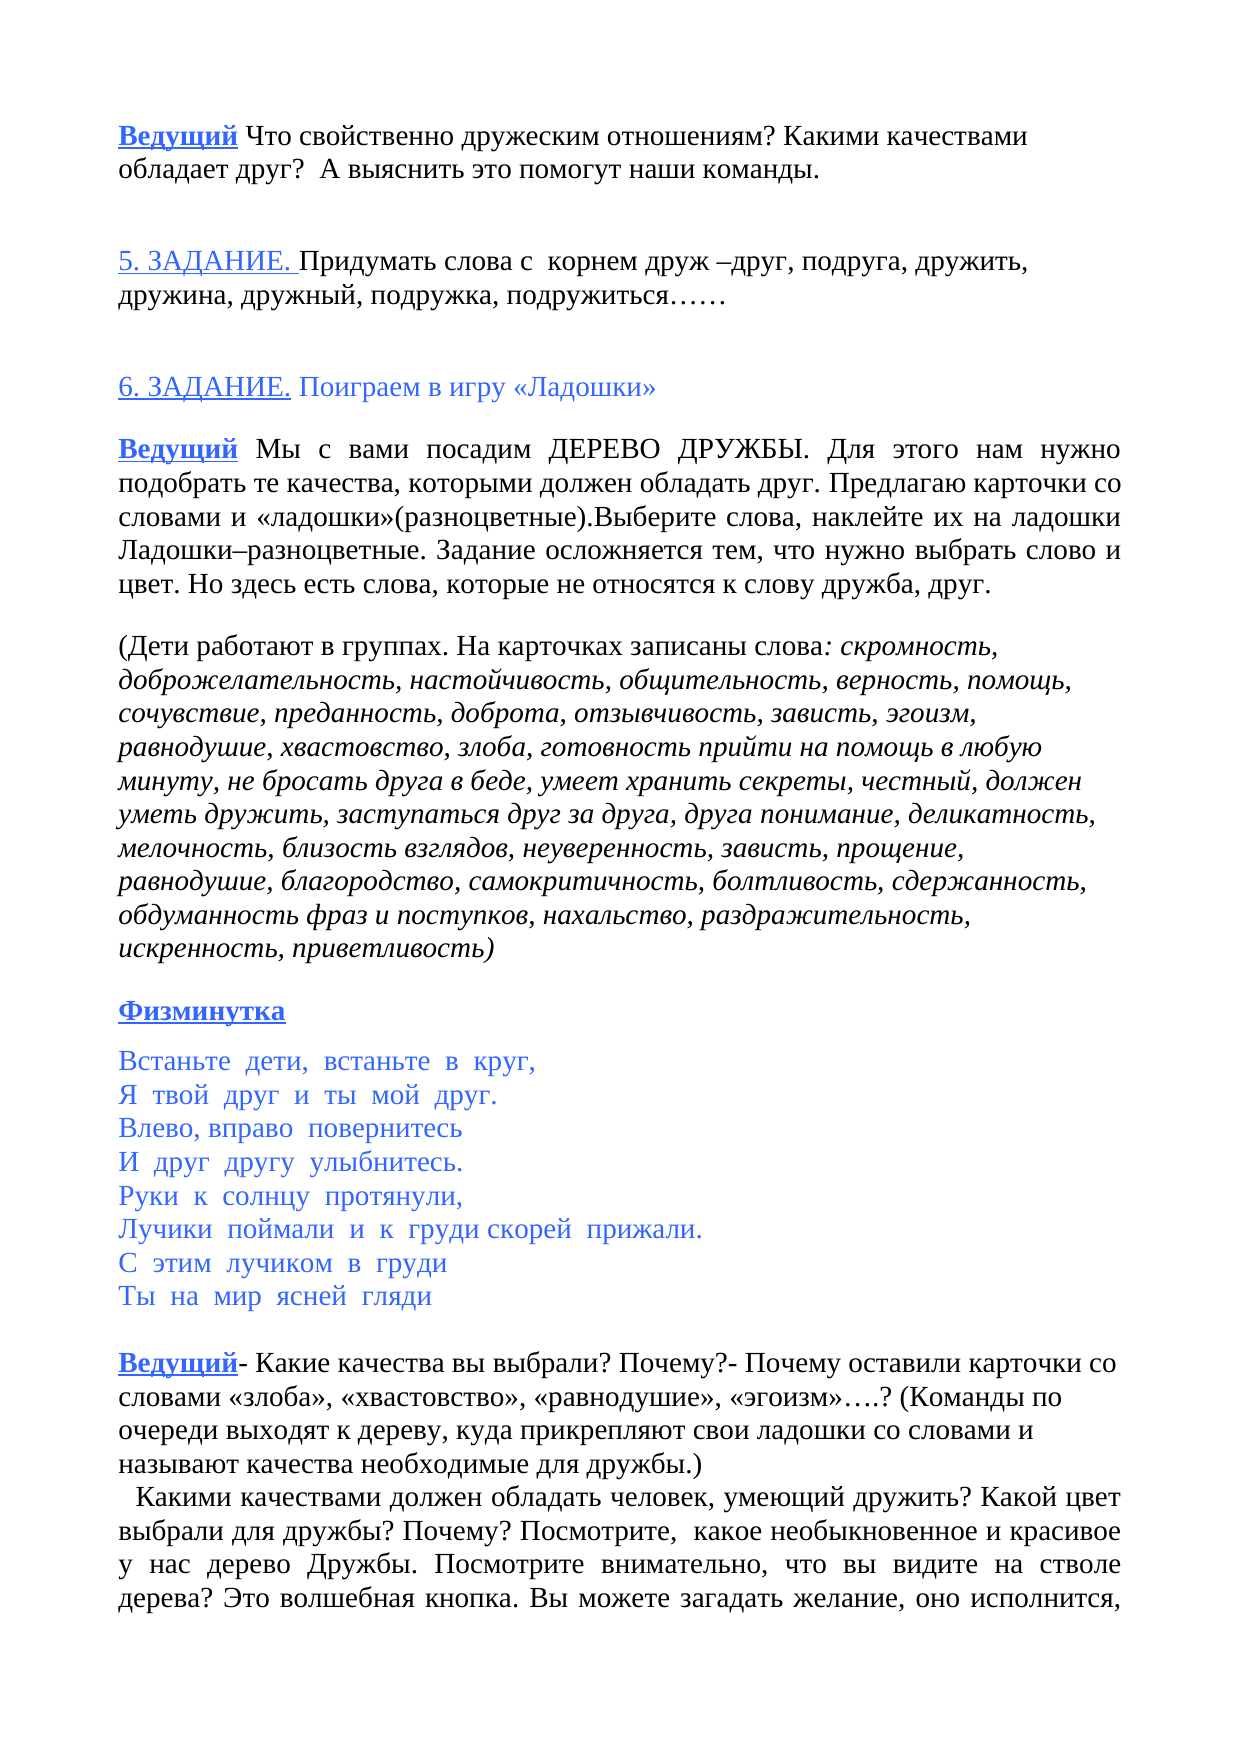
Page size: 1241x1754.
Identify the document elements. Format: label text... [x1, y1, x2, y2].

text И друг другу улыбнитесь. [118, 1144, 1122, 1178]
text Лучики поймали и к груди скорей прижали. [118, 1211, 1122, 1245]
text Ведущий- Какие качества вы выбрали? Почему?- Почему оставили карточки со словами «злоба», «хвастовство», «равнодушие», «эгоизм»….? (Команды по очереди выходят к дереву, куда прикрепляют свои ладошки со словами и называют качества необходимые для дружбы.) [118, 1345, 1122, 1479]
text Руки к солнцу протянули, [118, 1178, 1122, 1211]
text Я твой друг и ты мой друг. [118, 1077, 1122, 1111]
text С этим лучиком в груди [118, 1245, 1122, 1278]
text Физминутка [118, 993, 1122, 1027]
text 6. ЗАДАНИЕ. Поиграем в игру «Ладошки» [118, 369, 1122, 402]
text Какими качествами должен обладать человек, умеющий дружить? Какой цвет выбрали для дружбы? Почему? Посмотрите, какое необыкновенное и красивое у нас дерево Дружбы. Посмотрите внимательно, что вы видите на стволе дерева? Это волшебная кнопка. Вы можете загадать желание, оно исполнится, [118, 1479, 1122, 1614]
text Влево, вправо повернитесь [118, 1111, 1122, 1144]
text Ведущий Мы с вами посадим ДЕРЕВО ДРУЖБЫ. Для этого нам нужно подобрать те качества, которыми должен обладать друг. Предлагаю карточки со словами и «ладошки»(разноцветные).Выберите слова, наклейте их на ладошки Ладошки–разноцветные. Задание осложняется тем, что нужно выбрать слово и цвет. Но здесь есть слова, которые не относятся к слову дружба, друг. [118, 432, 1122, 599]
text Ведущий Что свойственно дружеским отношениям? Какими качествами обладает друг? А выяснить это помогут наши команды. [118, 118, 1122, 185]
text Ты на мир ясней гляди [118, 1278, 1122, 1312]
text (Дети работают в группах. На карточках записаны слова: скромность, доброжелательность, настойчивость, общительность, верность, помощь, сочувствие, преданность, доброта, отзывчивость, зависть, эгоизм, равнодушие, хвастовство, злоба, готовность прийти на помощь в любую минуту, не бросать друга в беде, умеет хранить секреты, честный, должен уметь дружить, заступаться друг за друга, друга понимание, деликатность, мелочность, близость взглядов, неуверенность, зависть, прощение, равнодушие, благородство, самокритичность, болтливость, сдержанность, обдуманность фраз и поступков, нахальство, раздражительность, искренность, приветливость) [118, 628, 1122, 964]
text 5. ЗАДАНИЕ. Придумать слова с корнем друж –друг, подруга, дружить, дружина, дружный, подружка, подружиться…… [118, 243, 1122, 311]
text Встаньте дети, встаньте в круг, [118, 1043, 1122, 1077]
